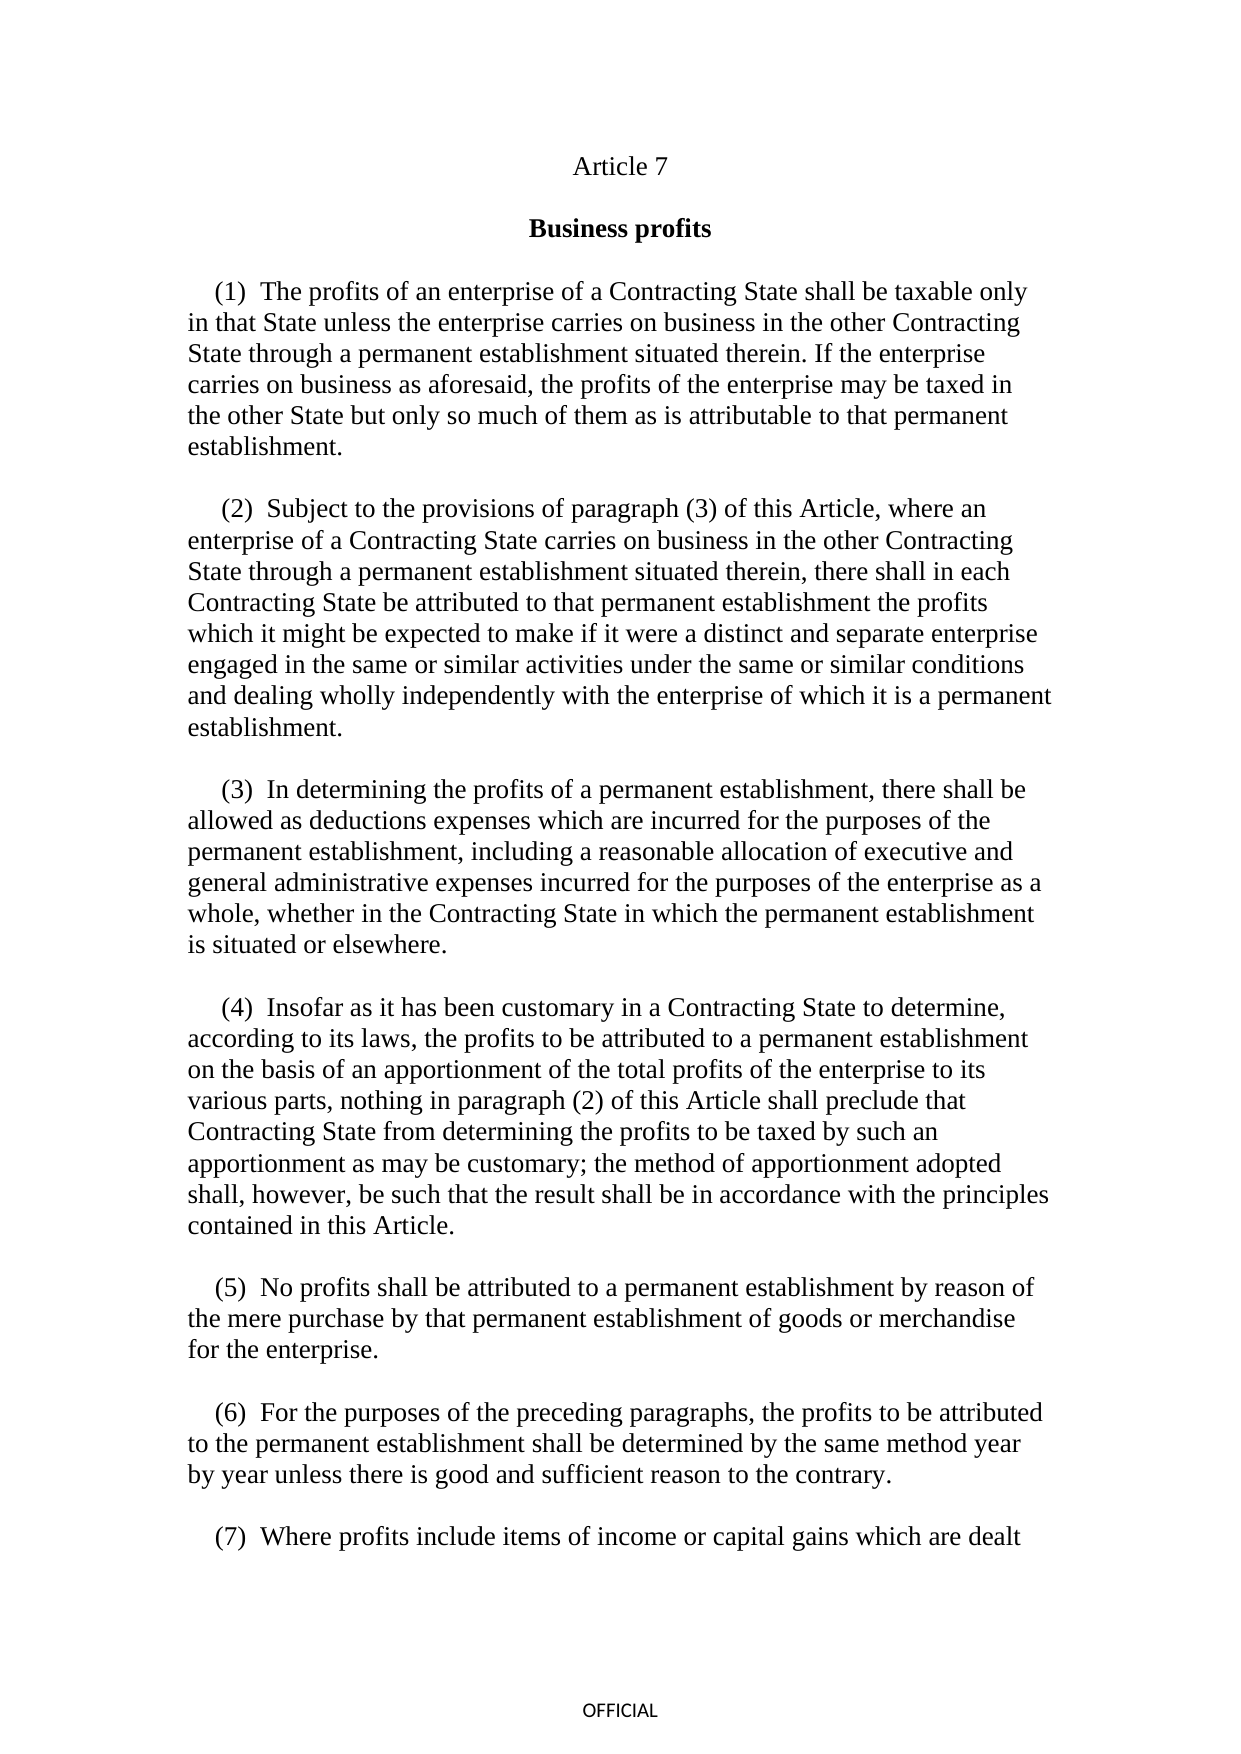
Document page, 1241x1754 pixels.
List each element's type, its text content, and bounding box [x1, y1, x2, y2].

subtitle Article 7 [187, 150, 1053, 181]
subtitle Business profits [187, 212, 1053, 243]
text (1) The profits of an enterprise of a Contracting State shall be taxable only in that State unless the enterprise carries on business in the other Contracting State through a permanent establishment situated therein. If the enterprise carries on business as aforesaid, the profits of the enterprise may be taxed in the other State but only so much of them as is attributable to that permanent establishment. (2) Subject to the provisions of paragraph (3) of this Article, where an enterprise of a Contracting State carries on business in the other Contracting State through a permanent establishment situated therein, there shall in each Contracting State be attributed to that permanent establishment the profits which it might be expected to make if it were a distinct and separate enterprise engaged in the same or similar activities under the same or similar conditions and dealing wholly independently with the enterprise of which it is a permanent establishment. (3) In determining the profits of a permanent establishment, there shall be allowed as deductions expenses which are incurred for the purposes of the permanent establishment, including a reasonable allocation of executive and general administrative expenses incurred for the purposes of the enterprise as a whole, whether in the Contracting State in which the permanent establishment is situated or elsewhere. (4) Insofar as it has been customary in a Contracting State to determine, according to its laws, the profits to be attributed to a permanent establishment on the basis of an apportionment of the total profits of the enterprise to its various parts, nothing in paragraph (2) of this Article shall preclude that Contracting State from determining the profits to be taxed by such an apportionment as may be customary; the method of apportionment adopted shall, however, be such that the result shall be in accordance with the principles contained in this Article. (5) No profits shall be attributed to a permanent establishment by reason of the mere purchase by that permanent establishment of goods or merchandise for the enterprise. (6) For the purposes of the preceding paragraphs, the profits to be attributed to the permanent establishment shall be determined by the same method year by year unless there is good and sufficient reason to the contrary. (7) Where profits include items of income or capital gains which are dealt [187, 274, 1053, 1552]
